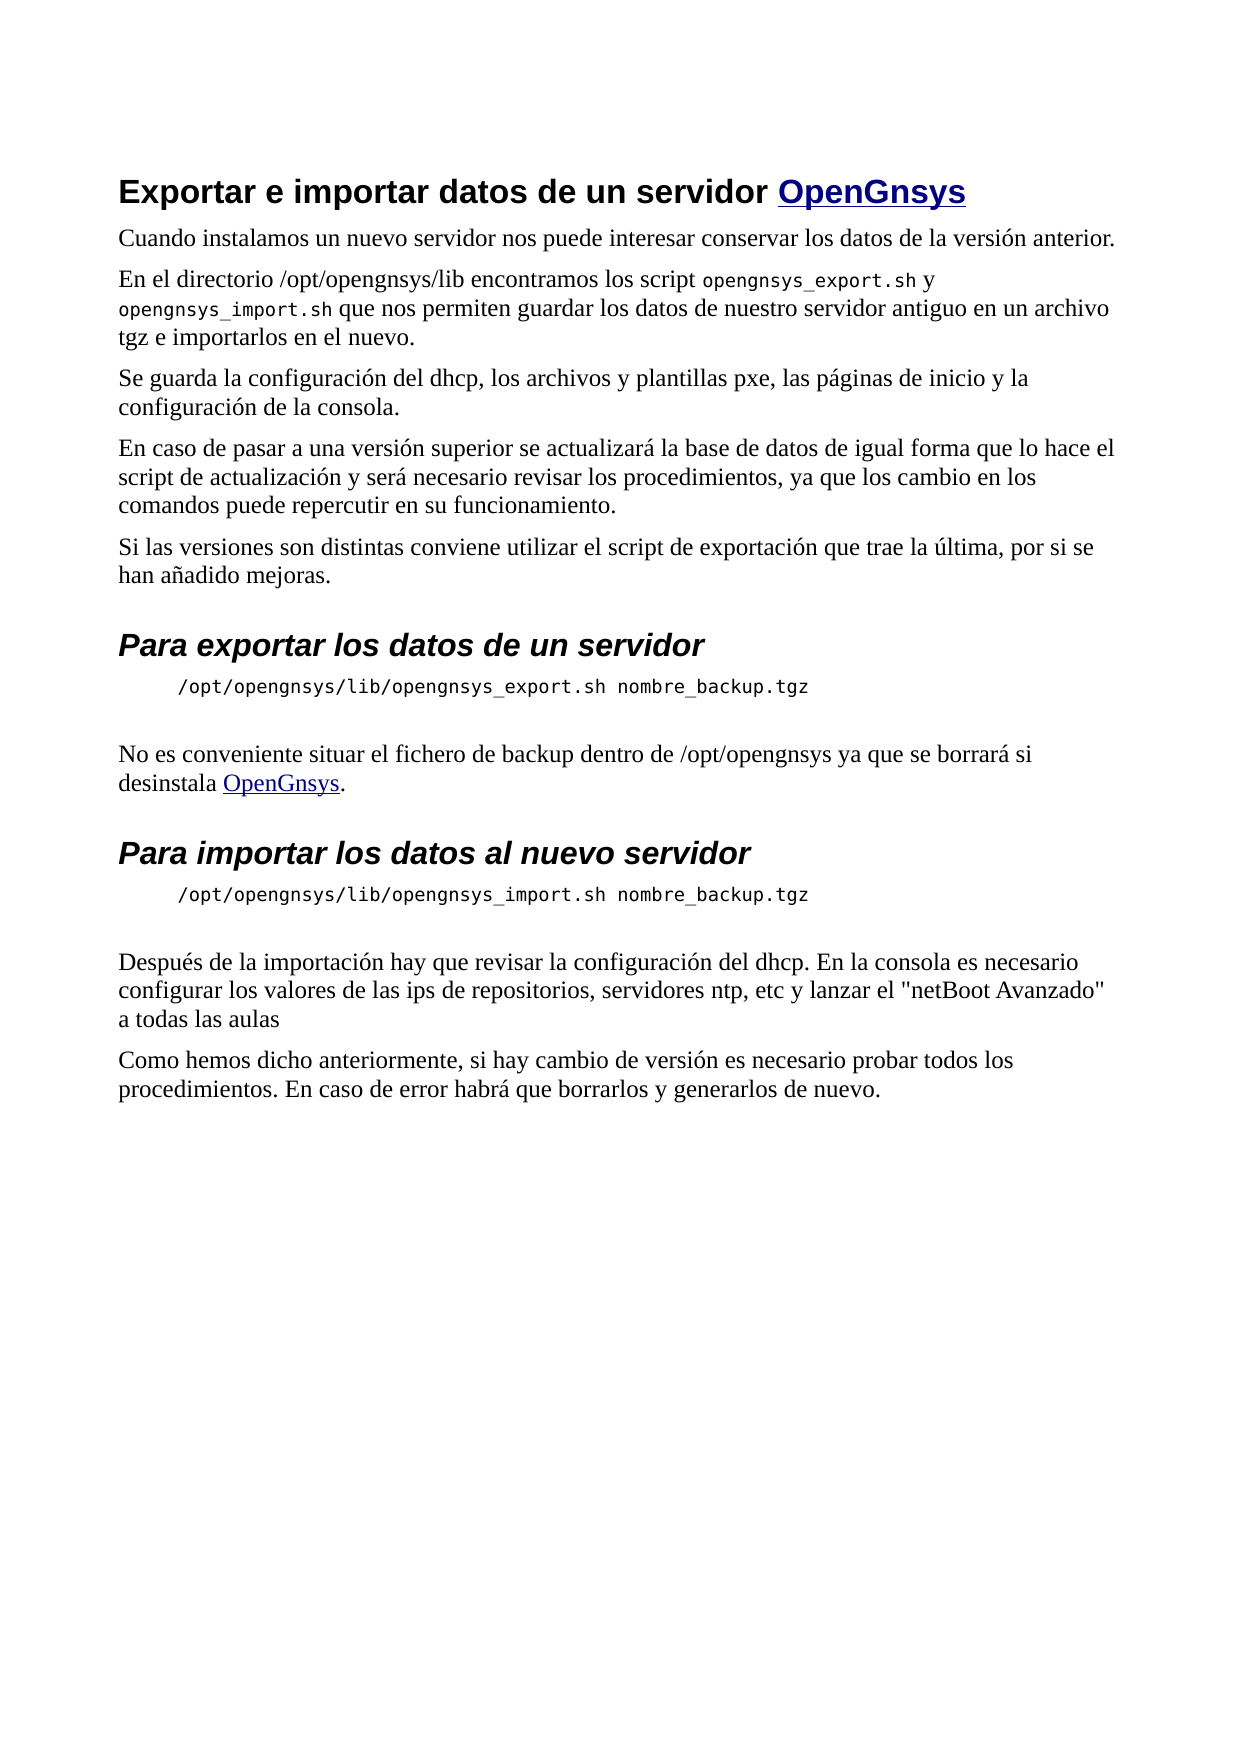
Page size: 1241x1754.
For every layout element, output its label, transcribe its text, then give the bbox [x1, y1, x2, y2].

text En caso de pasar a una versión superior se actualizará la base de datos de igual forma que lo hace el script de actualización y será necesario revisar los procedimientos, ya que los cambio en los comandos puede repercutir en su funcionamiento. [118, 433, 1122, 519]
subtitle Para exportar los datos de un servidor [118, 627, 1122, 664]
text Se guarda la configuración del dhcp, los archivos y plantillas pxe, las páginas de inicio y la configuración de la consola. [118, 363, 1122, 421]
text Cuando instalamos un nuevo servidor nos puede interesar conservar los datos de la versión anterior. [118, 223, 1122, 252]
subtitle Para importar los datos al nuevo servidor [118, 834, 1122, 871]
text No es conveniente situar el fichero de backup dentro de /opt/opengnsys ya que se borrará si desinstala OpenGnsys. [118, 739, 1122, 797]
text Después de la importación hay que revisar la configuración del dhcp. En la consola es necesario configurar los valores de las ips de repositorios, servidores ntp, etc y lanzar el "netBoot Avanzado" a todas las aulas [118, 947, 1122, 1033]
subtitle Exportar e importar datos de un servidor OpenGnsys [118, 172, 1122, 211]
text En el directorio /opt/opengnsys/lib encontramos los script opengnsys_export.sh y opengnsys_import.sh que nos permiten guardar los datos de nuestro servidor antiguo en un archivo tgz e importarlos en el nuevo. [118, 264, 1122, 351]
text Como hemos dicho anteriormente, si hay cambio de versión es necesario probar todos los procedimientos. En caso de error habrá que borrarlos y generarlos de nuevo. [118, 1046, 1122, 1103]
text /opt/opengnsys/lib/opengnsys_export.sh nombre_backup.tgz [177, 676, 1063, 698]
text /opt/opengnsys/lib/opengnsys_import.sh nombre_backup.tgz [177, 884, 1063, 906]
text Si las versiones son distintas conviene utilizar el script de exportación que trae la última, por si se han añadido mejoras. [118, 532, 1122, 589]
